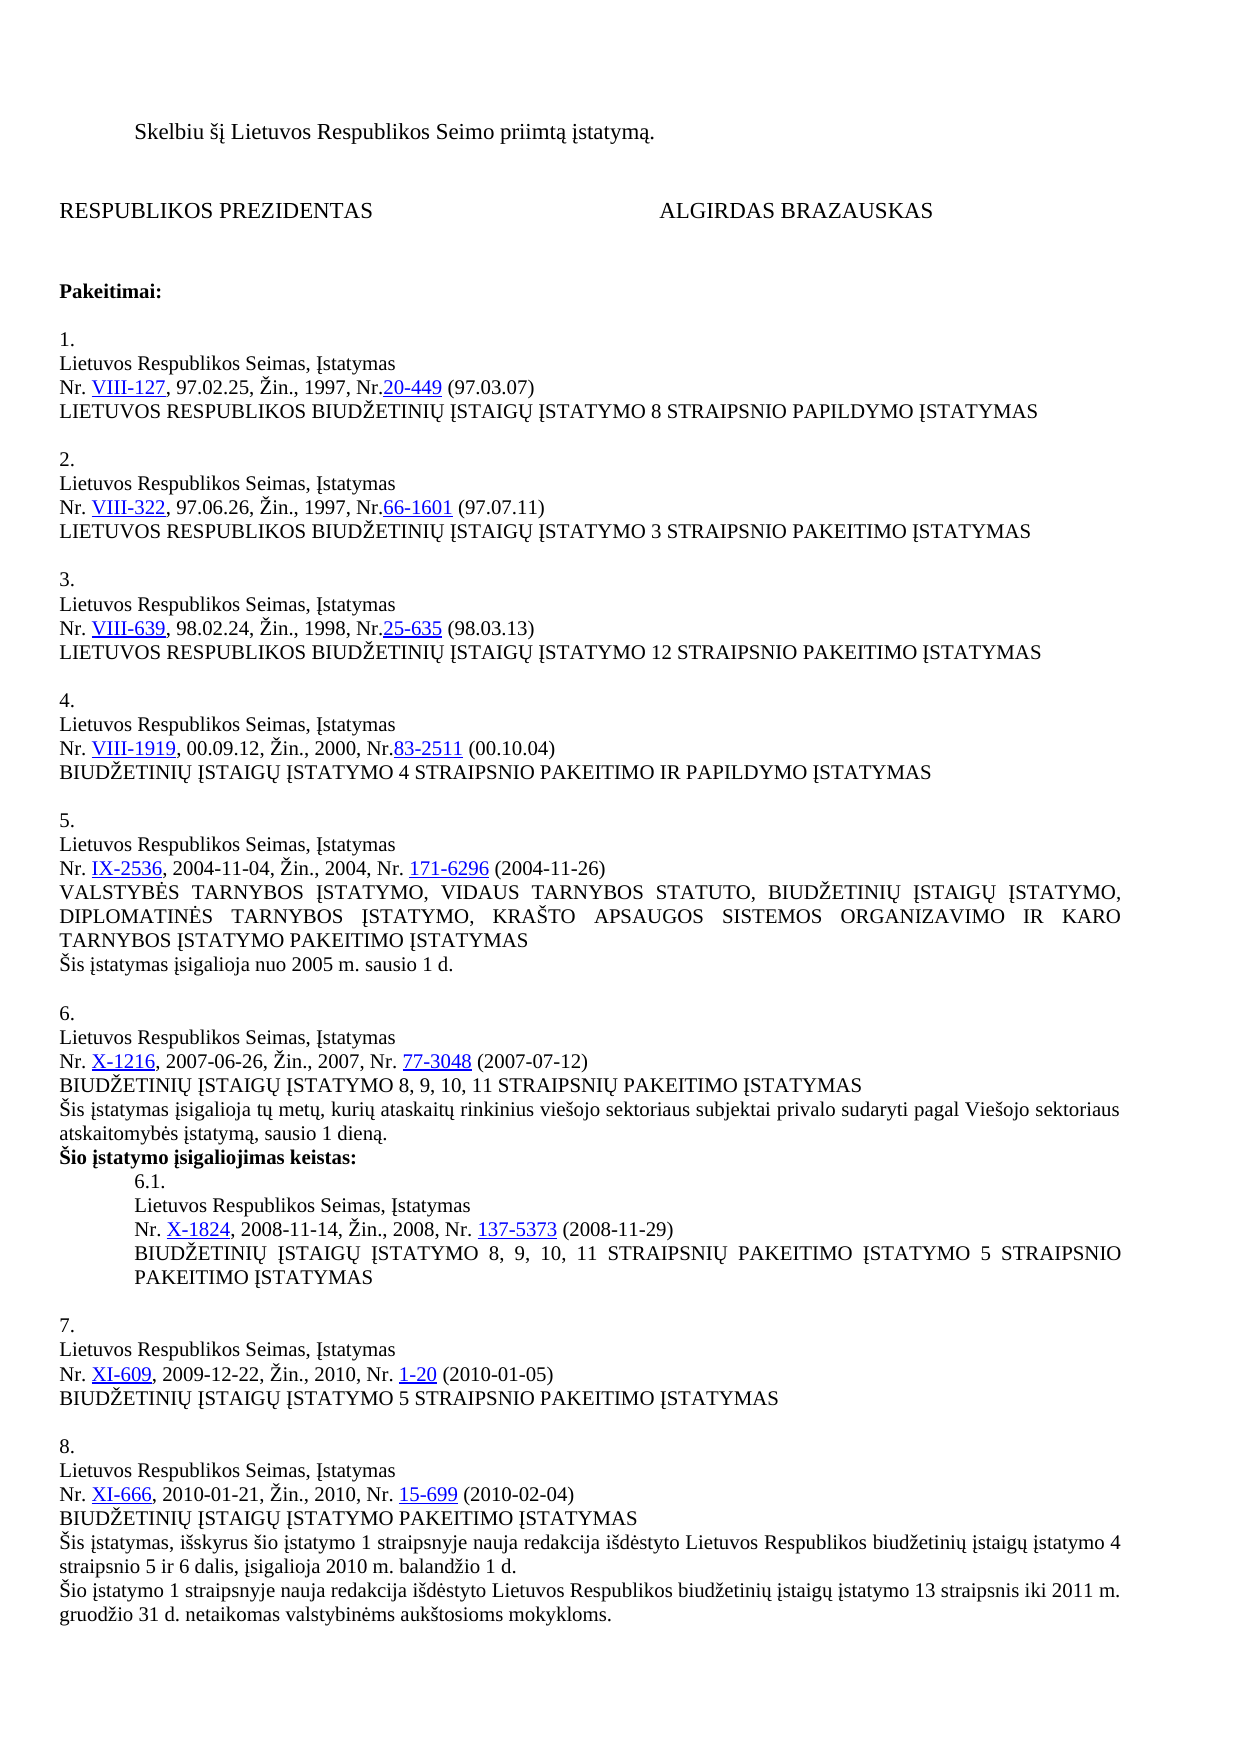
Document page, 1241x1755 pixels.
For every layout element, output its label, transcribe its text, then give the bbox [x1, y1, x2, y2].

text Nr. VIII-1919, 00.09.12, Žin., 2000, Nr.83-2511 (00.10.04) [59, 736, 1122, 760]
text Šis įstatymas, išskyrus šio įstatymo 1 straipsnyje nauja redakcija išdėstyto Lietuvos Respublikos biudžetinių įstaigų įstatymo 4 straipsnio 5 ir 6 dalis, įsigalioja 2010 m. balandžio 1 d. [59, 1530, 1122, 1578]
text Šio įstatymo įsigaliojimas keistas: [59, 1145, 1122, 1169]
text BIUDŽETINIŲ ĮSTAIGŲ ĮSTATYMO 8, 9, 10, 11 STRAIPSNIŲ PAKEITIMO ĮSTATYMO 5 STRAIPSNIO PAKEITIMO ĮSTATYMAS [134, 1241, 1122, 1289]
text 7. [59, 1313, 1122, 1337]
text BIUDŽETINIŲ ĮSTAIGŲ ĮSTATYMO 8, 9, 10, 11 STRAIPSNIŲ PAKEITIMO ĮSTATYMAS [59, 1073, 1122, 1097]
text 2. [59, 447, 1122, 471]
text Nr. XI-609, 2009-12-22, Žin., 2010, Nr. 1-20 (2010-01-05) [59, 1361, 1122, 1386]
text 5. [59, 808, 1122, 832]
text Lietuvos Respublikos Seimas, Įstatymas [59, 712, 1122, 736]
text Lietuvos Respublikos Seimas, Įstatymas [59, 591, 1122, 616]
text Lietuvos Respublikos Seimas, Įstatymas [59, 351, 1122, 375]
text Šis įstatymas įsigalioja nuo 2005 m. sausio 1 d. [59, 952, 1122, 976]
text 3. [59, 567, 1122, 591]
text Lietuvos Respublikos Seimas, Įstatymas [59, 471, 1122, 495]
text Pakeitimai: [59, 279, 1122, 303]
text Nr. X-1824, 2008-11-14, Žin., 2008, Nr. 137-5373 (2008-11-29) [59, 1217, 1122, 1241]
text Nr. VIII-639, 98.02.24, Žin., 1998, Nr.25-635 (98.03.13) [59, 616, 1122, 639]
text Nr. X-1216, 2007-06-26, Žin., 2007, Nr. 77-3048 (2007-07-12) [59, 1049, 1122, 1073]
text Lietuvos Respublikos Seimas, Įstatymas [59, 832, 1122, 856]
text VALSTYBĖS TARNYBOS ĮSTATYMO, VIDAUS TARNYBOS STATUTO, BIUDŽETINIŲ ĮSTAIGŲ ĮSTATYMO, DIPLOMATINĖS TARNYBOS ĮSTATYMO, KRAŠTO APSAUGOS SISTEMOS ORGANIZAVIMO IR KARO TARNYBOS ĮSTATYMO PAKEITIMO ĮSTATYMAS [59, 880, 1122, 952]
text 6. [59, 1001, 1122, 1024]
text Lietuvos Respublikos Seimas, Įstatymas [59, 1337, 1122, 1361]
text LIETUVOS RESPUBLIKOS BIUDŽETINIŲ ĮSTAIGŲ ĮSTATYMO 3 STRAIPSNIO PAKEITIMO ĮSTATYMAS [59, 519, 1122, 543]
text BIUDŽETINIŲ ĮSTAIGŲ ĮSTATYMO 4 STRAIPSNIO PAKEITIMO IR PAPILDYMO ĮSTATYMAS [59, 760, 1122, 784]
text BIUDŽETINIŲ ĮSTAIGŲ ĮSTATYMO PAKEITIMO ĮSTATYMAS [59, 1506, 1122, 1530]
text LIETUVOS RESPUBLIKOS BIUDŽETINIŲ ĮSTAIGŲ ĮSTATYMO 12 STRAIPSNIO PAKEITIMO ĮSTATYMAS [59, 639, 1122, 664]
text Lietuvos Respublikos Seimas, Įstatymas [59, 1193, 1122, 1217]
text Nr. IX-2536, 2004-11-04, Žin., 2004, Nr. 171-6296 (2004-11-26) [59, 856, 1122, 880]
text LIETUVOS RESPUBLIKOS BIUDŽETINIŲ ĮSTAIGŲ ĮSTATYMO 8 STRAIPSNIO PAPILDYMO ĮSTATYMAS [59, 399, 1122, 423]
text 8. [59, 1434, 1122, 1458]
text Nr. VIII-322, 97.06.26, Žin., 1997, Nr.66-1601 (97.07.11) [59, 495, 1122, 519]
text BIUDŽETINIŲ ĮSTAIGŲ ĮSTATYMO 5 STRAIPSNIO PAKEITIMO ĮSTATYMAS [59, 1386, 1122, 1409]
text Skelbiu šį Lietuvos Respublikos Seimo priimtą įstatymą. [59, 118, 1122, 144]
text RESPUBLIKOS PREZIDENTAS ALGIRDAS BRAZAUSKAS [59, 197, 1122, 223]
text Nr. XI-666, 2010-01-21, Žin., 2010, Nr. 15-699 (2010-02-04) [59, 1482, 1122, 1506]
text Lietuvos Respublikos Seimas, Įstatymas [59, 1458, 1122, 1482]
text Šis įstatymas įsigalioja tų metų, kurių ataskaitų rinkinius viešojo sektoriaus subjektai privalo sudaryti pagal Viešojo sektoriaus atskaitomybės įstatymą, sausio 1 dieną. [59, 1097, 1122, 1145]
text Šio įstatymo 1 straipsnyje nauja redakcija išdėstyto Lietuvos Respublikos biudžetinių įstaigų įstatymo 13 straipsnis iki 2011 m. gruodžio 31 d. netaikomas valstybinėms aukštosioms mokykloms. [59, 1578, 1122, 1626]
text 6.1. [59, 1169, 1122, 1193]
text Lietuvos Respublikos Seimas, Įstatymas [59, 1024, 1122, 1049]
text Nr. VIII-127, 97.02.25, Žin., 1997, Nr.20-449 (97.03.07) [59, 375, 1122, 399]
text 1. [59, 327, 1122, 351]
text 4. [59, 688, 1122, 712]
